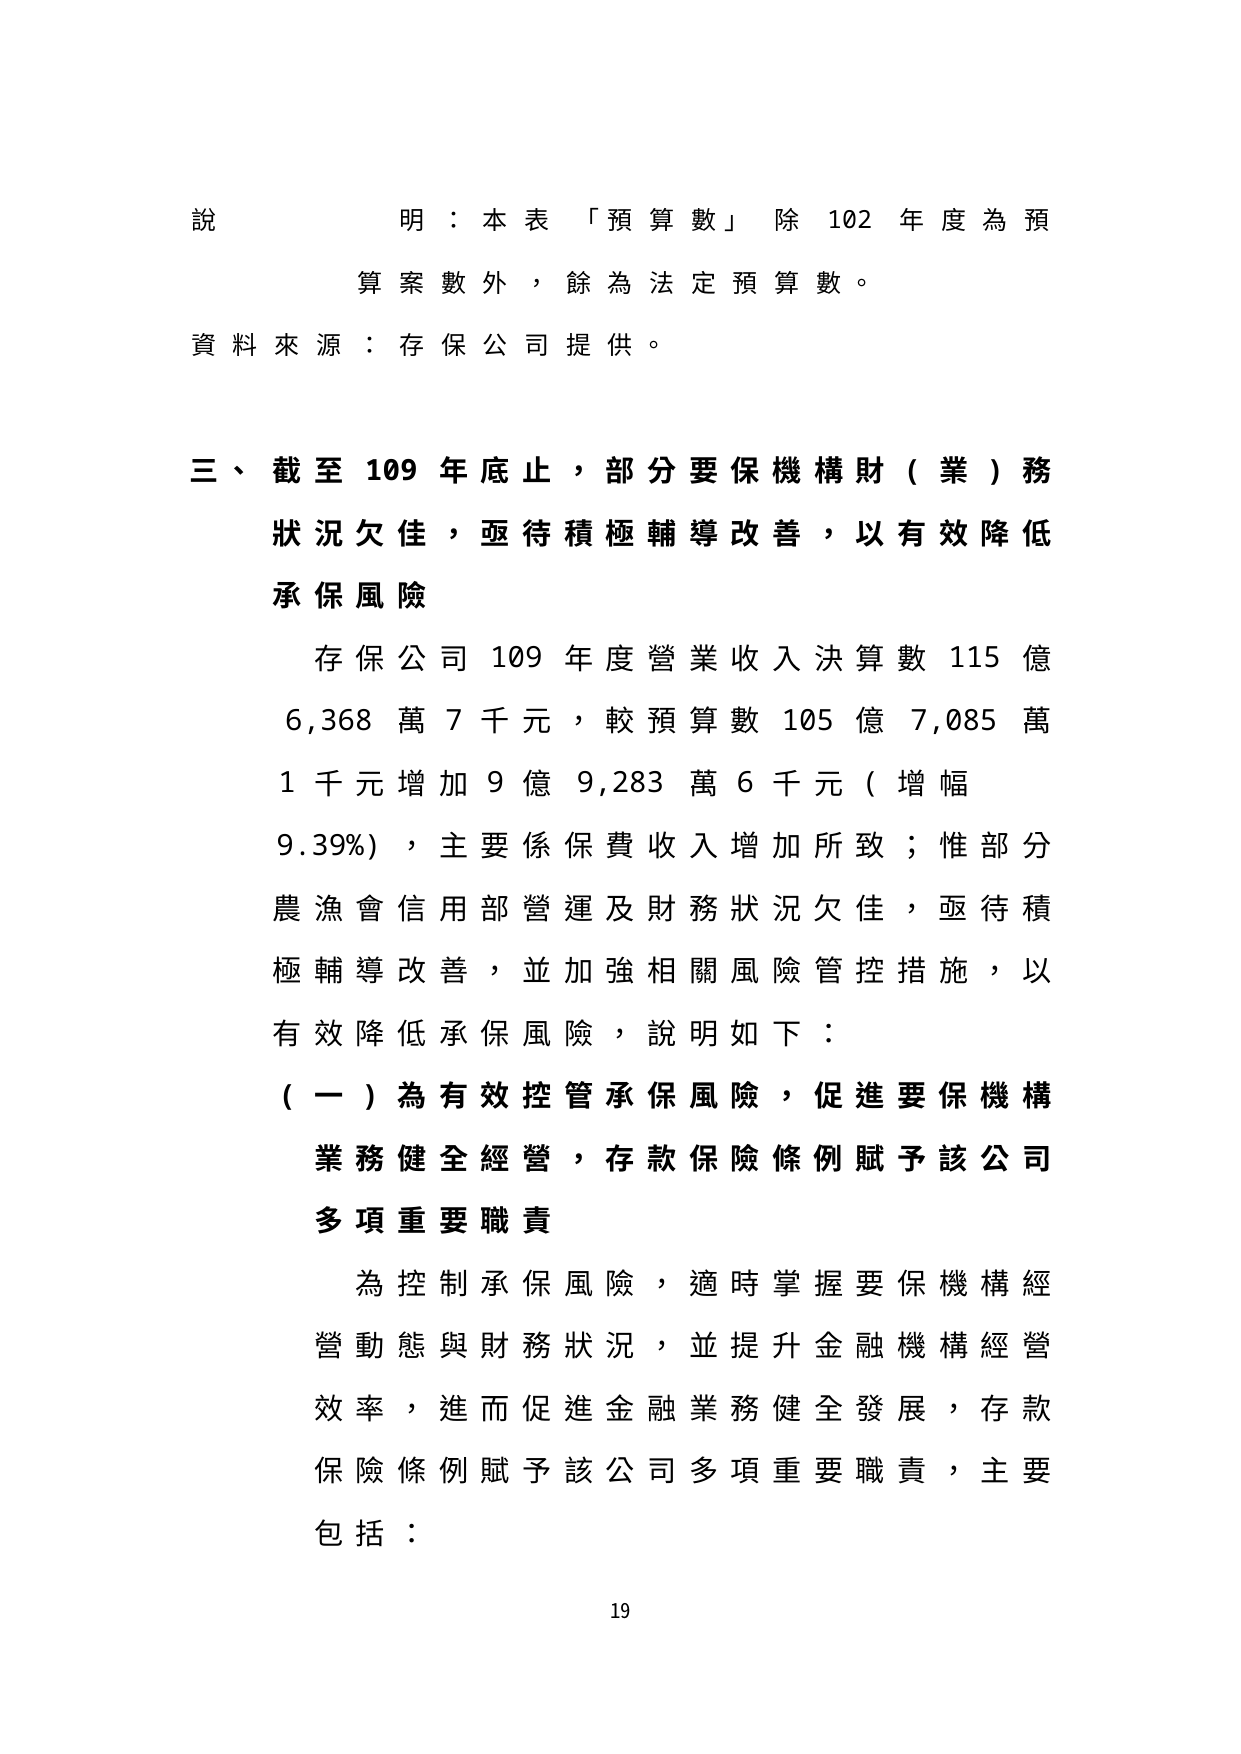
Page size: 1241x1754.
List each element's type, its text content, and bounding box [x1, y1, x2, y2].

text (一)為有效控管承保風險，促進要保機構業務健全經營，存款保險條例賦予該公司多項重要職責 [242, 1052, 1058, 1240]
text 存保公司109年度營業收入決算數115億6,368萬7千元，較預算數105億7,085萬1千元增加9億9,283萬6千元(增幅9.39%)，主要係保費收入增加所致；惟部分農漁會信用部營運及財務狀況欠佳，亟待積極輔導改善，並加強相關風險管控措施，以有效降低承保風險，說明如下： [242, 615, 1058, 1052]
text 三、截至109年底止，部分要保機構財(業)務狀況欠佳，亟待積極輔導改善，以有效降低承保風險 [183, 427, 1058, 615]
text 為控制承保風險，適時掌握要保機構經營動態與財務狀況，並提升金融機構經營效率，進而促進金融業務健全發展，存款保險條例賦予該公司多項重要職責，主要包括： [271, 1240, 1058, 1552]
text 資料來源：存保公司提供。 [183, 302, 1058, 365]
text 說 明：本表「預算數」除102年度為預算案數外，餘為法定預算數。 [183, 177, 1058, 302]
